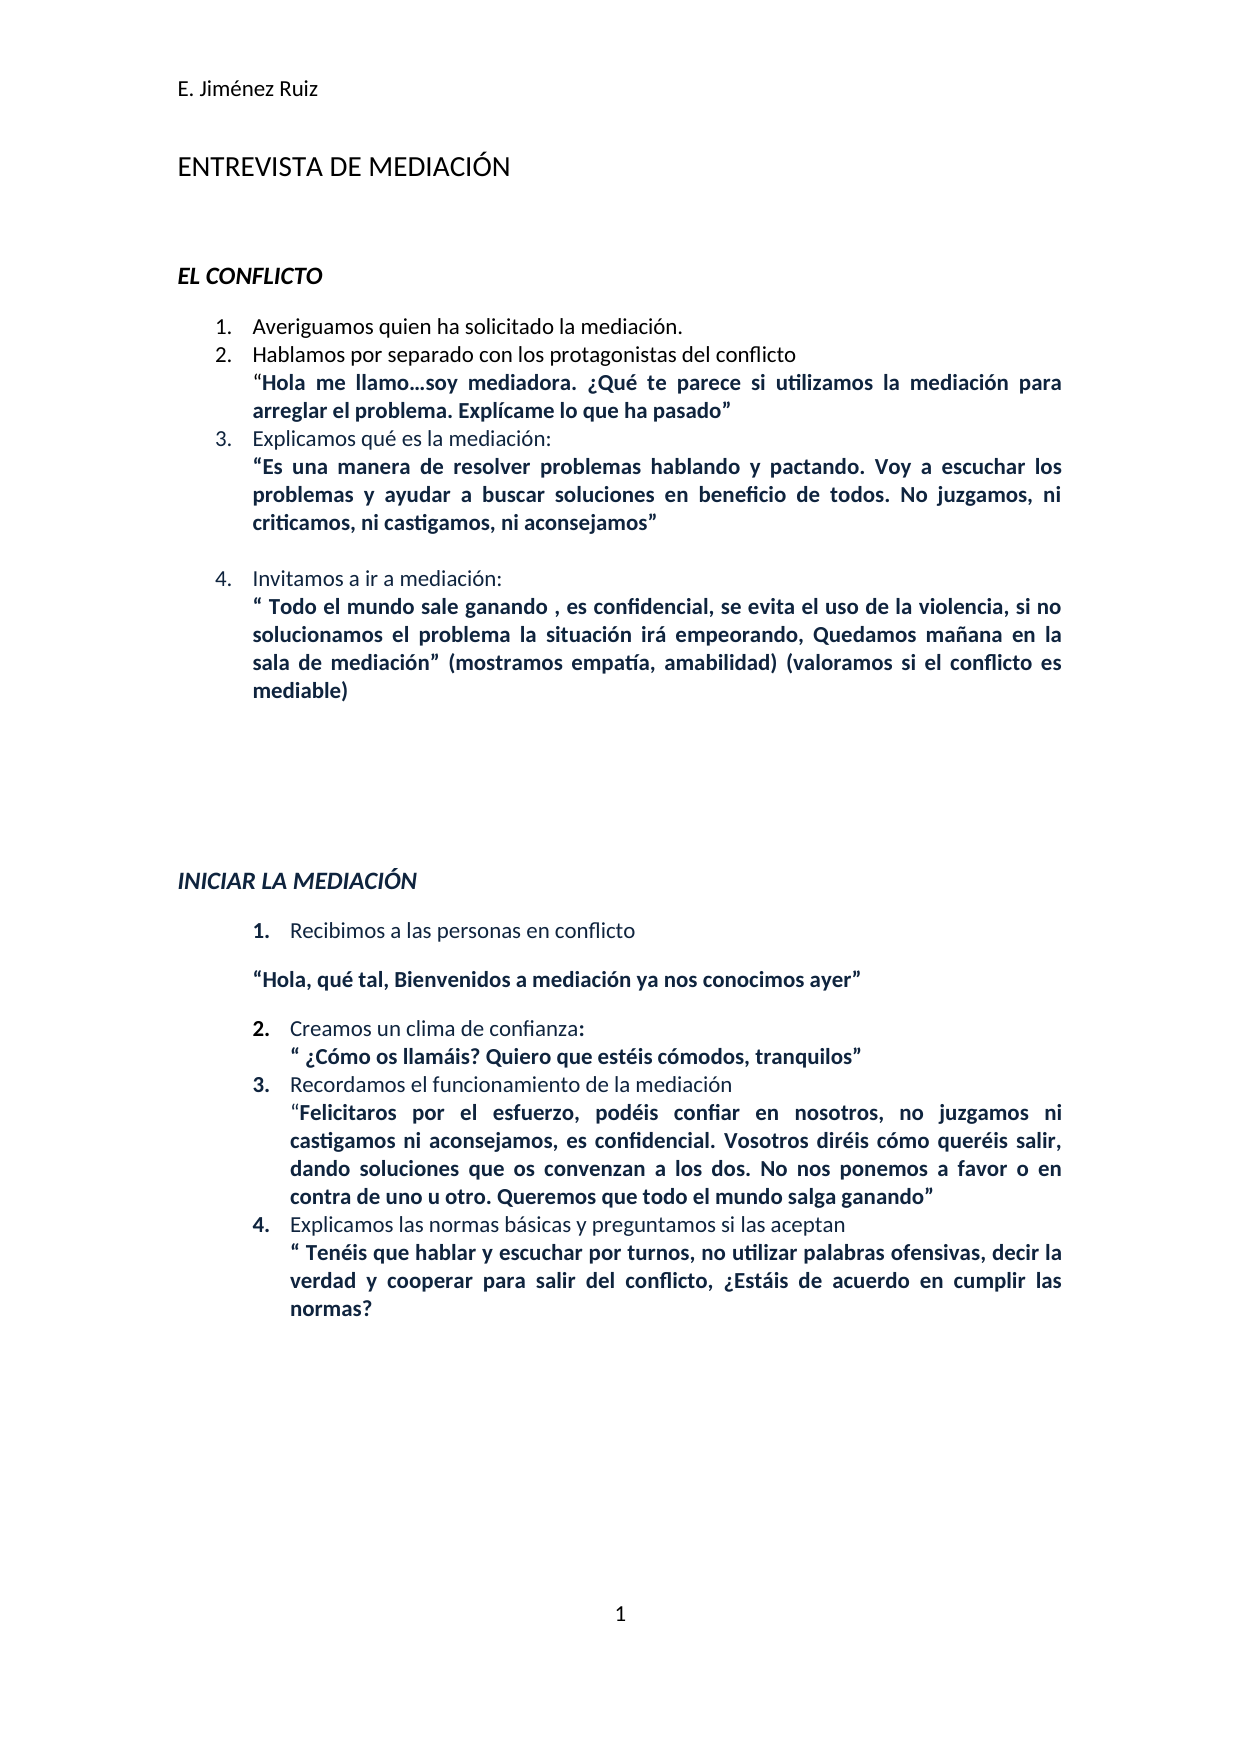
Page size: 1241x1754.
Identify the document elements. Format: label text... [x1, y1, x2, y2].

list “ Todo el mundo sale ganando , es confidencial, se evita el uso de la violencia, si no solucionamos el problema la situación irá empeorando, Quedamos mañana en la sala de mediación” (mostramos empatía, amabilidad) (valoramos si el conflicto es mediable) [252, 592, 1063, 704]
list “ Tenéis que hablar y escuchar por turnos, no utilizar palabras ofensivas, decir la verdad y cooperar para salir del conflicto, ¿Estáis de acuerdo en cumplir las normas? [290, 1238, 1063, 1322]
list Invitamos a ir a mediación: [215, 564, 1063, 592]
list Averiguamos quien ha solicitado la mediación. [215, 312, 1063, 340]
list Recibimos a las personas en conflicto [252, 916, 1063, 944]
list “Es una manera de resolver problemas hablando y pactando. Voy a escuchar los problemas y ayudar a buscar soluciones en beneficio de todos. No juzgamos, ni criticamos, ni castigamos, ni aconsejamos” [252, 452, 1063, 536]
list “Hola me llamo…soy mediadora. ¿Qué te parece si utilizamos la mediación para arreglar el problema. Explícame lo que ha pasado” [252, 368, 1063, 424]
text INICIAR LA MEDIACIÓN [177, 865, 1063, 896]
text EL CONFLICTO [177, 261, 1063, 291]
list “ ¿Cómo os llamáis? Quiero que estéis cómodos, tranquilos” [290, 1042, 1063, 1070]
list Explicamos las normas básicas y preguntamos si las aceptan [252, 1210, 1063, 1238]
text “Hola, qué tal, Bienvenidos a mediación ya nos conocimos ayer” [252, 965, 1063, 993]
list Hablamos por separado con los protagonistas del conflicto [215, 340, 1063, 368]
list “Felicitaros por el esfuerzo, podéis confiar en nosotros, no juzgamos ni castigamos ni aconsejamos, es confidencial. Vosotros diréis cómo queréis salir, dando soluciones que os convenzan a los dos. No nos ponemos a favor o en contra de uno u otro. Queremos que todo el mundo salga ganando” [290, 1098, 1063, 1210]
list Creamos un clima de confianza: [252, 1014, 1063, 1042]
list Explicamos qué es la mediación: [215, 424, 1063, 452]
text ENTREVISTA DE MEDIACIÓN [177, 148, 1063, 183]
list Recordamos el funcionamiento de la mediación [252, 1070, 1063, 1098]
